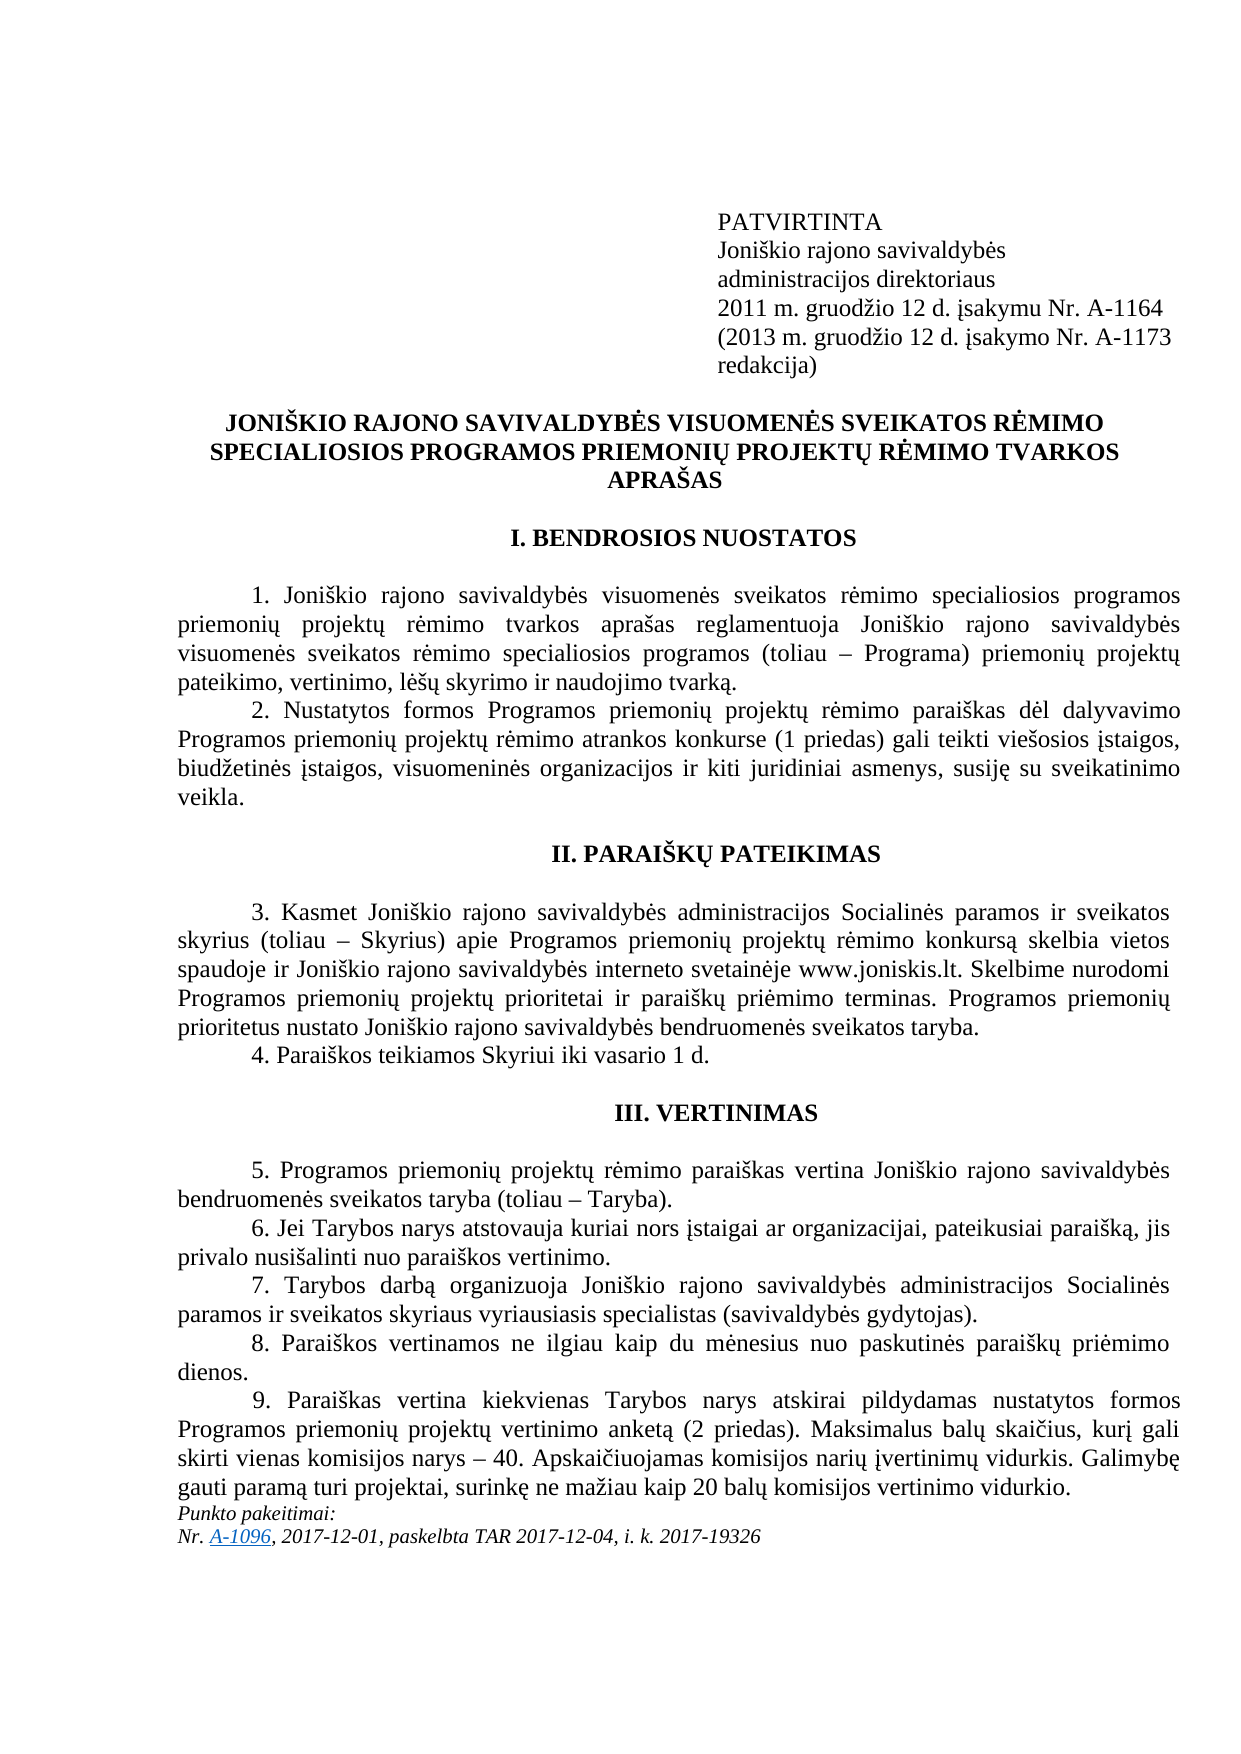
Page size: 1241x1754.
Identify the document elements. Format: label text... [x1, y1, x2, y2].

text 6. Jei Tarybos narys atstovauja kuriai nors įstaigai ar organizacijai, pateikusiai paraišką, jis privalo nusišalinti nuo paraiškos vertinimo. [177, 1213, 1171, 1270]
text III. VERTINIMAS [177, 1098, 1181, 1127]
text Joniškio rajono savivaldybės [717, 235, 1181, 264]
text 2. Nustatytos formos Programos priemonių projektų rėmimo paraiškas dėl dalyvavimo Programos priemonių projektų rėmimo atrankos konkurse (1 priedas) gali teikti viešosios įstaigos, biudžetinės įstaigos, visuomeninės organizacijos ir kiti juridiniai asmenys, susiję su sveikatinimo veikla. [177, 695, 1181, 810]
text 7. Tarybos darbą organizuoja Joniškio rajono savivaldybės administracijos Socialinės paramos ir sveikatos skyriaus vyriausiasis specialistas (savivaldybės gydytojas). [177, 1270, 1171, 1328]
text 9. Paraiškas vertina kiekvienas Tarybos narys atskirai pildydamas nustatytos formos Programos priemonių projektų vertinimo anketą (2 priedas). Maksimalus balų skaičius, kurį gali skirti vienas komisijos narys – 40. Apskaičiuojamas komisijos narių įvertinimų vidurkis. Galimybę gauti paramą turi projektai, surinkę ne mažiau kaip 20 balų komisijos vertinimo vidurkio. [177, 1385, 1181, 1500]
text II. PARAIŠKŲ PATEIKIMAS [177, 839, 1181, 868]
text 8. Paraiškos vertinamos ne ilgiau kaip du mėnesius nuo paskutinės paraiškų priėmimo dienos. [177, 1328, 1171, 1385]
text Punkto pakeitimai: [177, 1500, 1181, 1524]
text 4. Paraiškos teikiamos Skyriui iki vasario 1 d. [177, 1040, 1171, 1069]
text Nr. A-1096, 2017-12-01, paskelbta TAR 2017-12-04, i. k. 2017-19326 [177, 1524, 1181, 1548]
text 2011 m. gruodžio 12 d. įsakymu Nr. A-1164 [717, 293, 1181, 322]
text JONIŠKIO RAJONO SAVIVALDYBĖS VISUOMENĖS SVEIKATOS RĖMIMO SPECIALIOSIOS PROGRAMOS PRIEMONIŲ PROJEKTŲ RĖMIMO TVARKOS APRAŠAS [177, 408, 1152, 494]
text PATVIRTINTA [717, 207, 1181, 235]
text 1. Joniškio rajono savivaldybės visuomenės sveikatos rėmimo specialiosios programos priemonių projektų rėmimo tvarkos aprašas reglamentuoja Joniškio rajono savivaldybės visuomenės sveikatos rėmimo specialiosios programos (toliau – Programa) priemonių projektų pateikimo, vertinimo, lėšų skyrimo ir naudojimo tvarką. [177, 580, 1181, 695]
text administracijos direktoriaus [717, 264, 1181, 293]
text 3. Kasmet Joniškio rajono savivaldybės administracijos Socialinės paramos ir sveikatos skyrius (toliau – Skyrius) apie Programos priemonių projektų rėmimo konkursą skelbia vietos spaudoje ir Joniškio rajono savivaldybės interneto svetainėje www.joniskis.lt. Skelbime nurodomi Programos priemonių projektų prioritetai ir paraiškų priėmimo terminas. Programos priemonių prioritetus nustato Joniškio rajono savivaldybės bendruomenės sveikatos taryba. [177, 897, 1171, 1040]
text (2013 m. gruodžio 12 d. įsakymo Nr. A-1173 [717, 322, 1181, 350]
text I. BENDROSIOS NUOSTATOS [177, 523, 1190, 552]
text 5. Programos priemonių projektų rėmimo paraiškas vertina Joniškio rajono savivaldybės bendruomenės sveikatos taryba (toliau – Taryba). [177, 1155, 1171, 1213]
text redakcija) [717, 350, 1181, 379]
